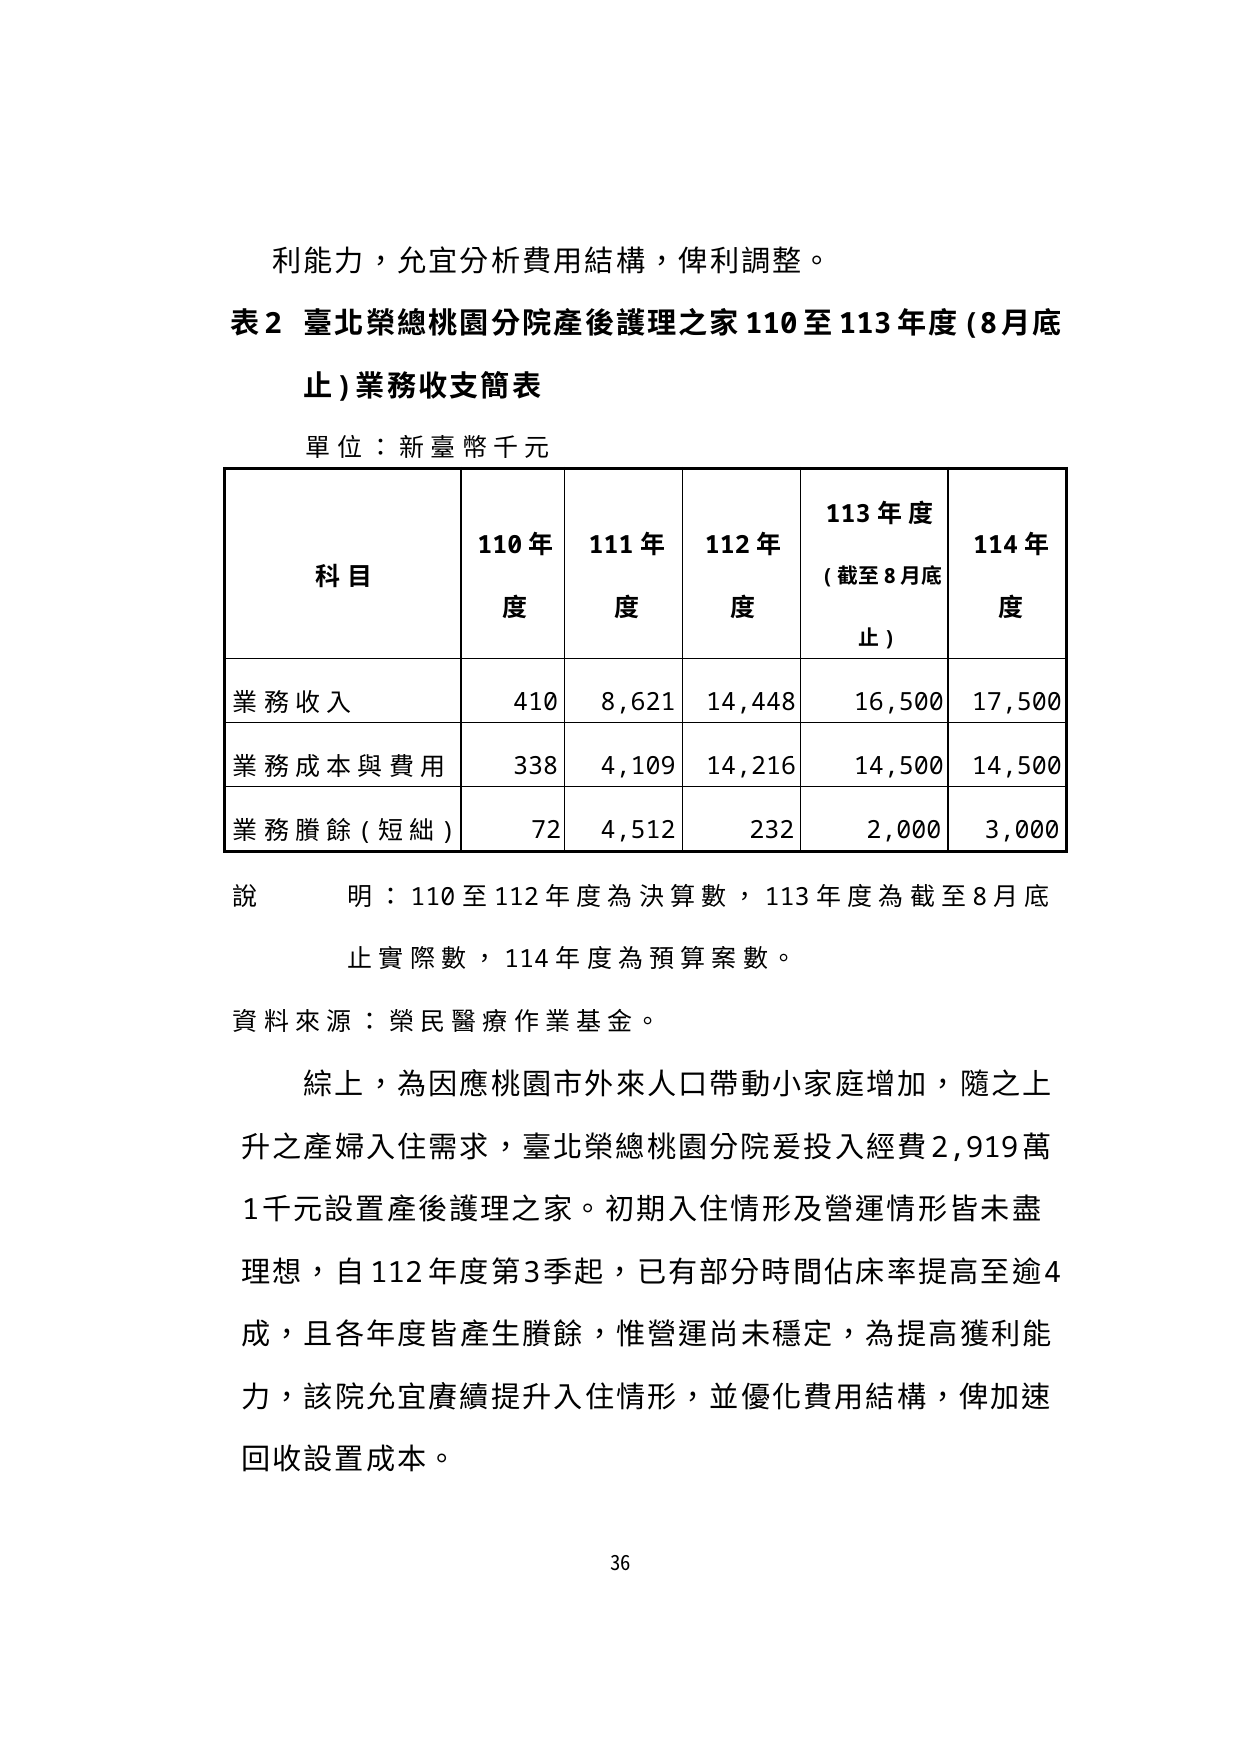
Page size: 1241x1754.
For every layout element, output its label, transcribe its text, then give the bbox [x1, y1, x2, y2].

table_cell 2,000 [801, 787, 947, 850]
table_cell 8,621 [565, 659, 682, 722]
text 利能力，允宜分析費用結構，俾利調整。 [266, 217, 1063, 279]
table_cell 業務收入 [226, 659, 460, 722]
table_cell 14,448 [683, 659, 800, 722]
table_header 110年度 [462, 470, 564, 657]
table_header 114年度 [949, 470, 1065, 657]
table_cell 14,500 [949, 723, 1065, 786]
table_cell 14,500 [801, 723, 947, 786]
text 資料來源：榮民醫療作業基金。 [177, 978, 1063, 1040]
table_cell 338 [462, 723, 564, 786]
table_cell 4,109 [565, 723, 682, 786]
table_cell 232 [683, 787, 800, 850]
table_cell 業務成本與費用 [226, 723, 460, 786]
table_cell 4,512 [565, 787, 682, 850]
table_cell 3,000 [949, 787, 1065, 850]
table_cell 72 [462, 787, 564, 850]
text 表2 臺北榮總桃園分院產後護理之家110至113年度(8月底止)業務收支簡表 單位：新臺幣千元 [221, 279, 1063, 467]
table_cell 17,500 [949, 659, 1065, 722]
table_cell 410 [462, 659, 564, 722]
table_header 112年度 [683, 470, 800, 657]
table_header 111年度 [565, 470, 682, 657]
table_cell 16,500 [801, 659, 947, 722]
table_cell 14,216 [683, 723, 800, 786]
text 說 明：110至112年度為決算數，113年度為截至8月底止實際數，114年度為預算案數。 [219, 853, 1063, 978]
table_header 科目 [226, 470, 460, 657]
table_cell 業務賸餘(短絀) [226, 787, 460, 850]
table_header 113年度 (截至8月底止) [801, 470, 947, 657]
text 綜上，為因應桃園市外來人口帶動小家庭增加，隨之上升之產婦入住需求，臺北榮總桃園分院爰投入經費2,919萬1千元設置產後護理之家。初期入住情形及營運情形皆未盡理想，自112年度第3季起，已有部分時間佔床率提高至逾4成，且各年度皆產生賸餘，惟營運尚未穩定，為提高獲利能力，該院允宜賡續提升入住情形，並優化費用結構，俾加速回收設置成本。 [236, 1040, 1063, 1478]
